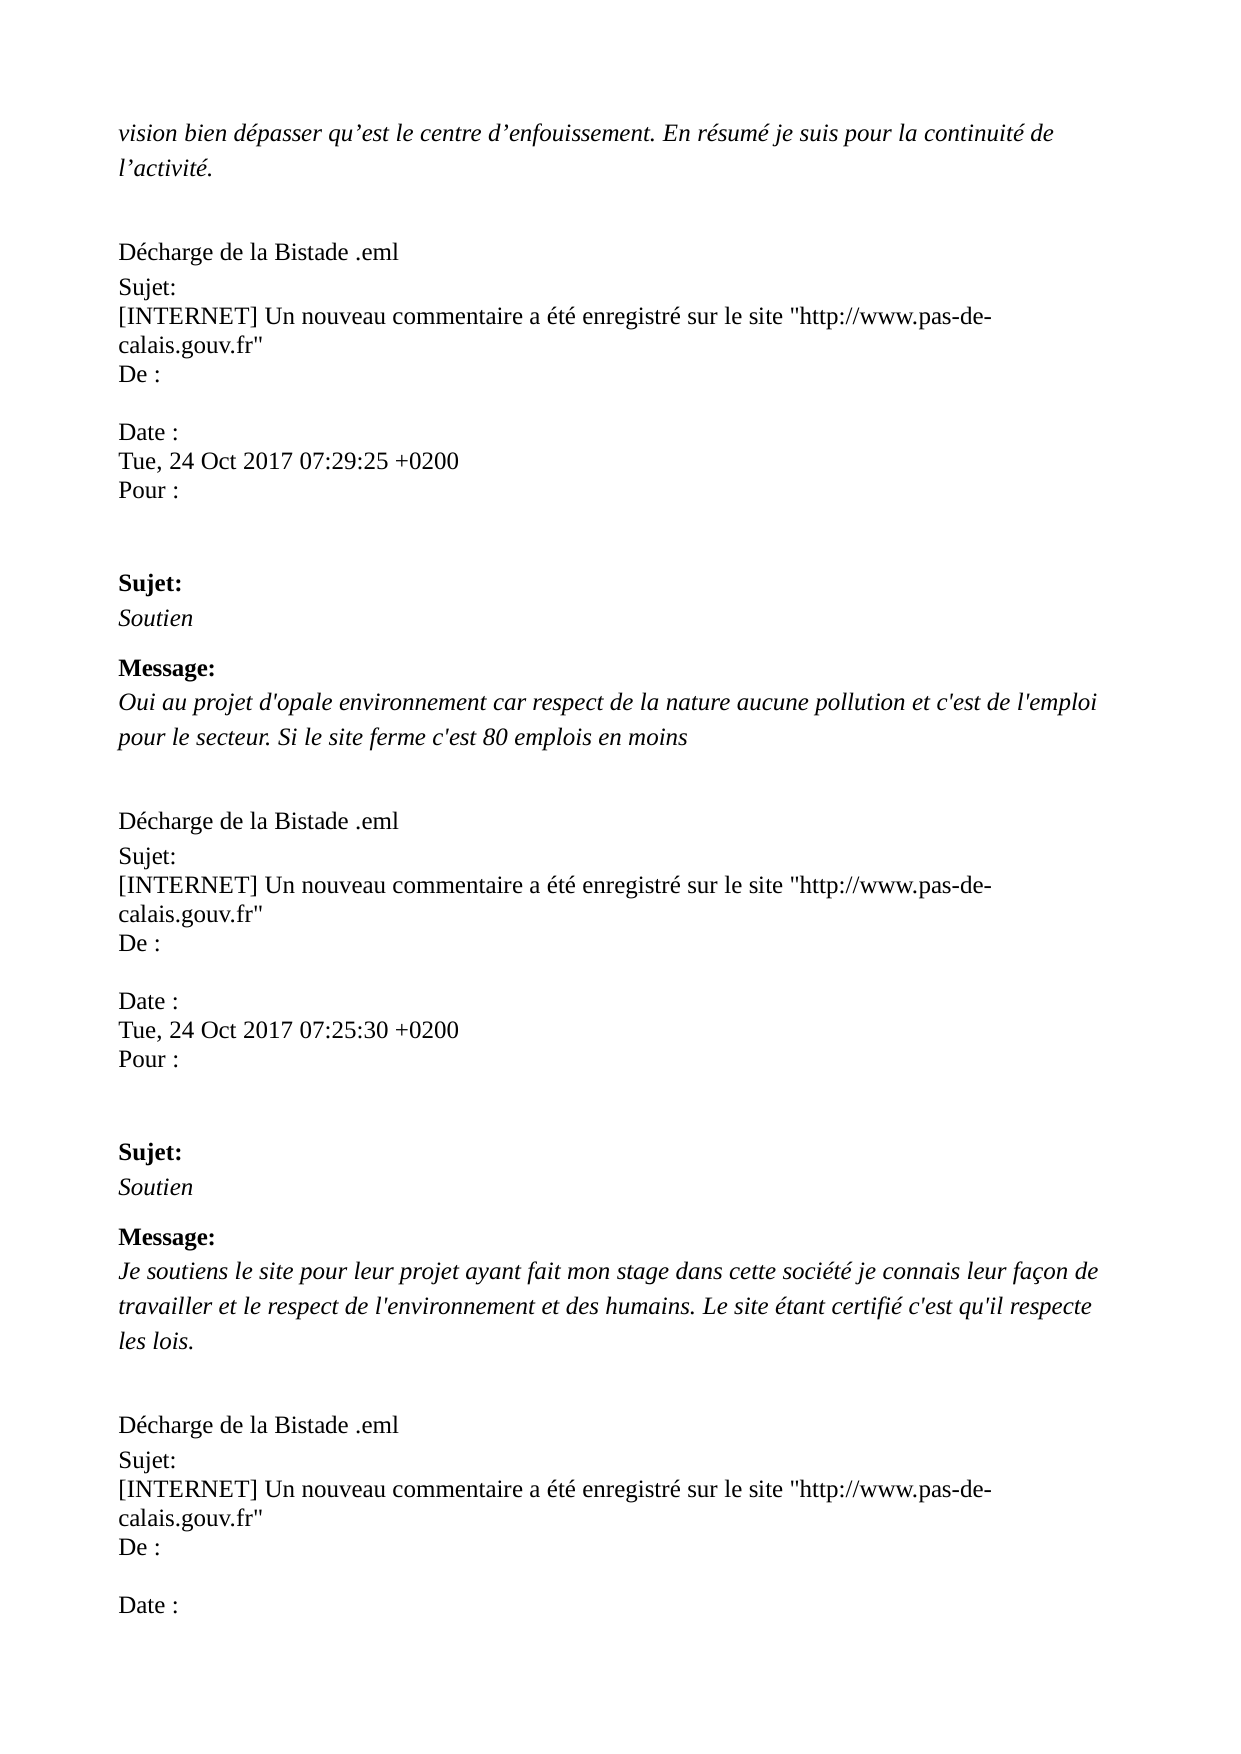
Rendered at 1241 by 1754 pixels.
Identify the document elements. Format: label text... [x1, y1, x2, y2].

text Décharge de la Bistade .eml [118, 771, 1122, 835]
table_header Pour : [118, 475, 1122, 533]
table_cell Date : Tue, 24 Oct 2017 07:25:30 +0200 [118, 986, 1122, 1044]
text Message: Oui au projet d'opale environnement car respect de la nature aucune pollution et c'est de l'emploi pour le secteur. Si le site ferme c'est 80 emplois en moins [118, 652, 1122, 751]
table_cell Date : Tue, 24 Oct 2017 07:29:25 +0200 [118, 417, 1122, 475]
table_cell De : [118, 359, 1122, 417]
table_header Pour : [118, 1044, 1122, 1102]
text Décharge de la Bistade .eml [118, 1375, 1122, 1439]
text vision bien dépasser qu’est le centre d’enfouissement. En résumé je suis pour la continuité de l’activité. [118, 118, 1122, 182]
text Message: Je soutiens le site pour leur projet ayant fait mon stage dans cette société je connais leur façon de travailler et le respect de l'environnement et des humains. Le site étant certifié c'est qu'il respecte les lois. [118, 1221, 1122, 1355]
table_header Sujet: [INTERNET] Un nouveau commentaire a été enregistré sur le site "http://www.pas-de-calais.gouv.fr" [118, 1445, 1122, 1532]
table_cell De : [118, 928, 1122, 986]
text Sujet: Soutien [118, 1137, 1122, 1201]
text Décharge de la Bistade .eml [118, 202, 1122, 266]
table_cell De : [118, 1532, 1122, 1590]
text Sujet: Soutien [118, 568, 1122, 632]
table_cell Date : [118, 1590, 1122, 1619]
table_header Sujet: [INTERNET] Un nouveau commentaire a été enregistré sur le site "http://www.pas-de-calais.gouv.fr" [118, 841, 1122, 928]
table_header Sujet: [INTERNET] Un nouveau commentaire a été enregistré sur le site "http://www.pas-de-calais.gouv.fr" [118, 272, 1122, 359]
